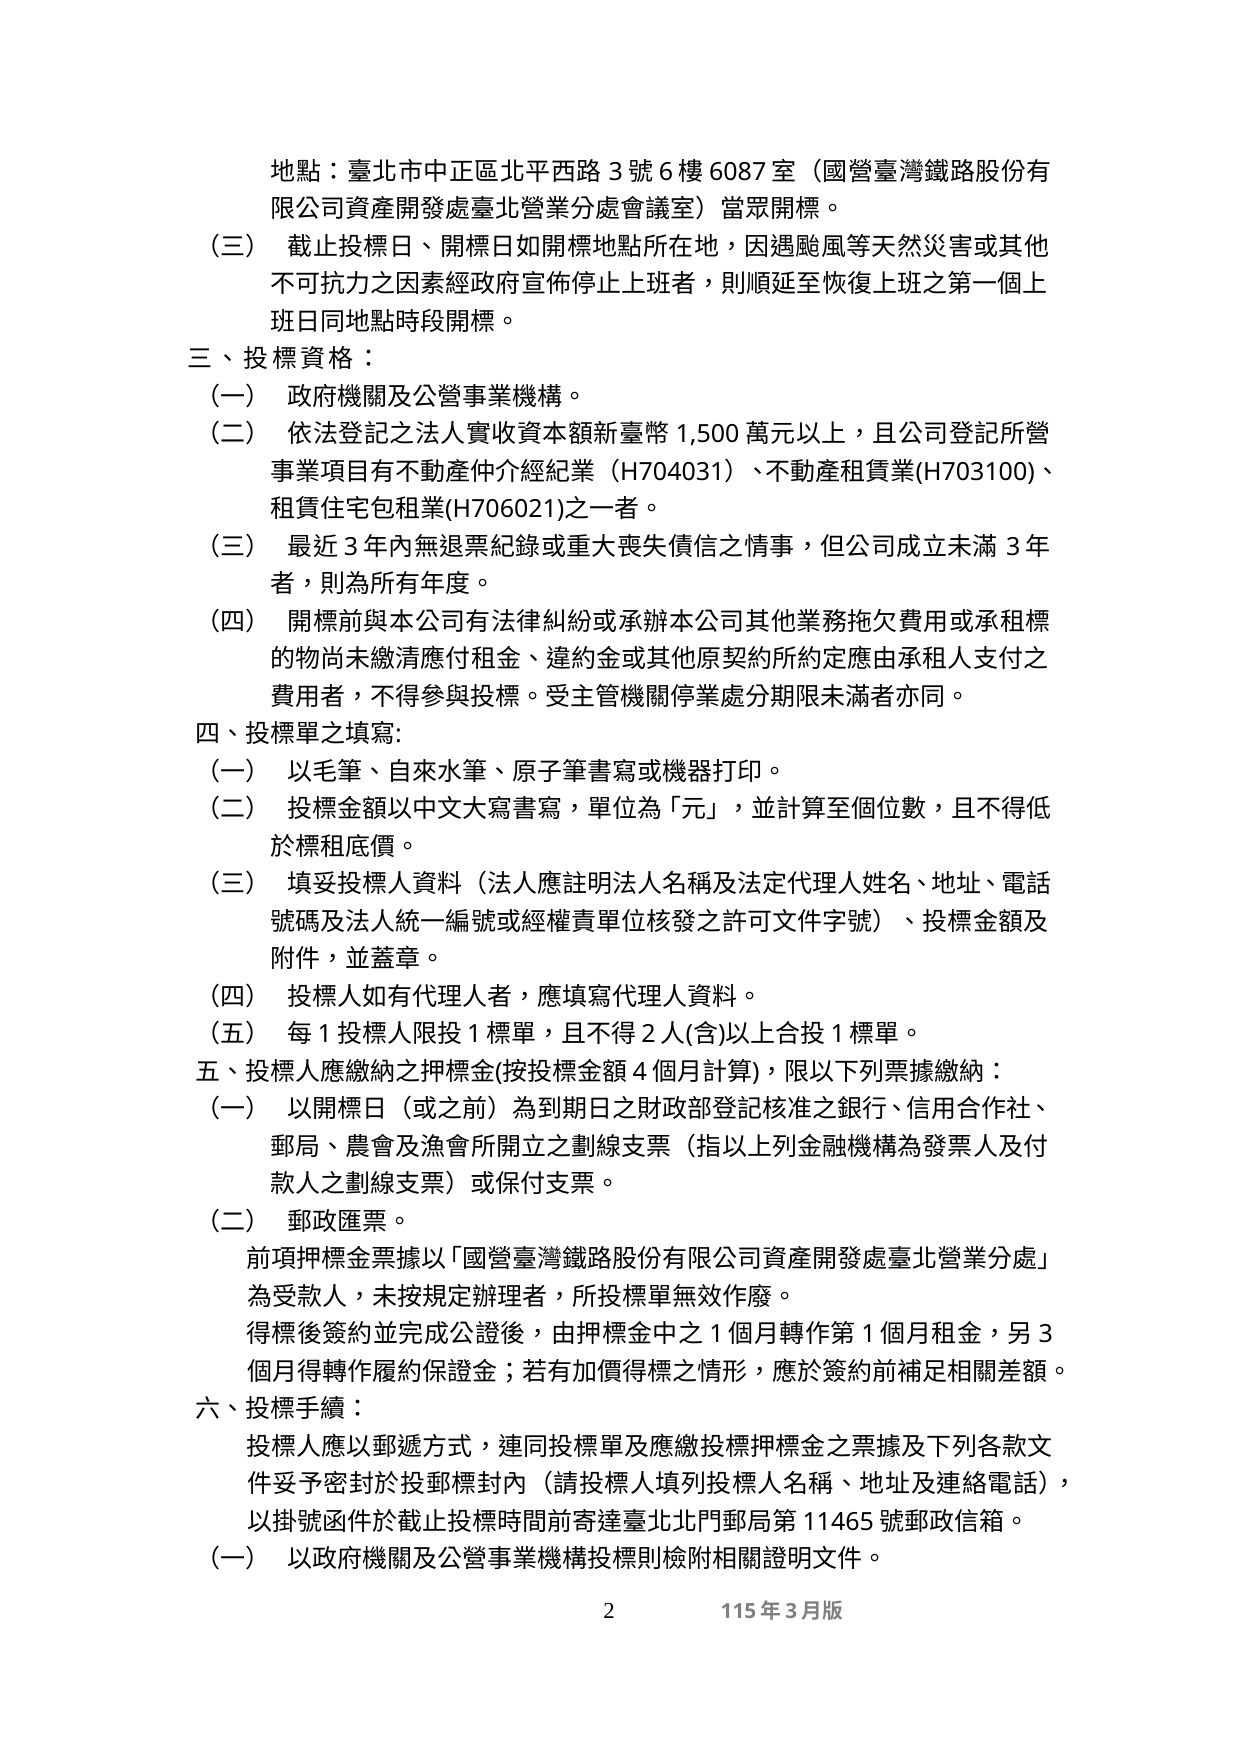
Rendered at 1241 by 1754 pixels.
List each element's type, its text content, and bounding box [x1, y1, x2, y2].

text 三、投標資格： [187, 337, 1053, 375]
text 六、投標手續： [195, 1387, 1053, 1425]
list 截止投標日、開標日如開標地點所在地，因遇颱風等天然災害或其他不可抗力之因素經政府宣佈停止上班者，則順延至恢復上班之第一個上班日同地點時段開標。 [195, 225, 1051, 337]
list 依法登記之法人實收資本額新臺幣1,500萬元以上，且公司登記所營事業項目有不動產仲介經紀業（H704031）、不動產租賃業(H703100)、租賃住宅包租業(H706021)之一者。 [195, 412, 1051, 525]
list 政府機關及公營事業機構。 [195, 375, 1051, 412]
text 得標後簽約並完成公證後，由押標金中之1個月轉作第1個月租金，另3個月得轉作履約保證金；若有加價得標之情形，應於簽約前補足相關差額。 [246, 1312, 1053, 1387]
list 以毛筆、自來水筆、原子筆書寫或機器打印。 [195, 750, 1051, 787]
list 郵政匯票。 [195, 1200, 1051, 1237]
text 四、投標單之填寫: [195, 712, 1053, 750]
list 每1投標人限投1標單，且不得2人(含)以上合投1標單。 [195, 1012, 1051, 1050]
text 投標人應以郵遞方式，連同投標單及應繳投標押標金之票據及下列各款文件妥予密封於投郵標封內（請投標人填列投標人名稱、地址及連絡電話），以掛號函件於截止投標時間前寄達臺北北門郵局第11465號郵政信箱。 [246, 1425, 1053, 1537]
list 最近3年內無退票紀錄或重大喪失債信之情事，但公司成立未滿3年者，則為所有年度。 [195, 525, 1051, 600]
list 投標人如有代理人者，應填寫代理人資料。 [195, 975, 1051, 1012]
text 地點：臺北市中正區北平西路3號6樓6087室（國營臺灣鐵路股份有限公司資產開發處臺北營業分處會議室）當眾開標。 [271, 150, 1053, 225]
list 開標前與本公司有法律糾紛或承辦本公司其他業務拖欠費用或承租標的物尚未繳清應付租金、違約金或其他原契約所約定應由承租人支付之費用者，不得參與投標。受主管機關停業處分期限未滿者亦同。 [195, 600, 1051, 712]
list 投標金額以中文大寫書寫，單位為「元」，並計算至個位數，且不得低於標租底價。 [195, 787, 1051, 862]
list 填妥投標人資料（法人應註明法人名稱及法定代理人姓名、地址、電話號碼及法人統一編號或經權責單位核發之許可文件字號）、投標金額及附件，並蓋章。 [195, 862, 1051, 975]
text 前項押標金票據以「國營臺灣鐵路股份有限公司資產開發處臺北營業分處」為受款人，未按規定辦理者，所投標單無效作廢。 [246, 1237, 1053, 1312]
list 以開標日（或之前）為到期日之財政部登記核准之銀行、信用合作社、郵局、農會及漁會所開立之劃線支票（指以上列金融機構為發票人及付款人之劃線支票）或保付支票。 [195, 1087, 1051, 1200]
text 五、投標人應繳納之押標金(按投標金額4個月計算)，限以下列票據繳納： [195, 1050, 1053, 1087]
list 以政府機關及公營事業機構投標則檢附相關證明文件。 [195, 1537, 1051, 1575]
